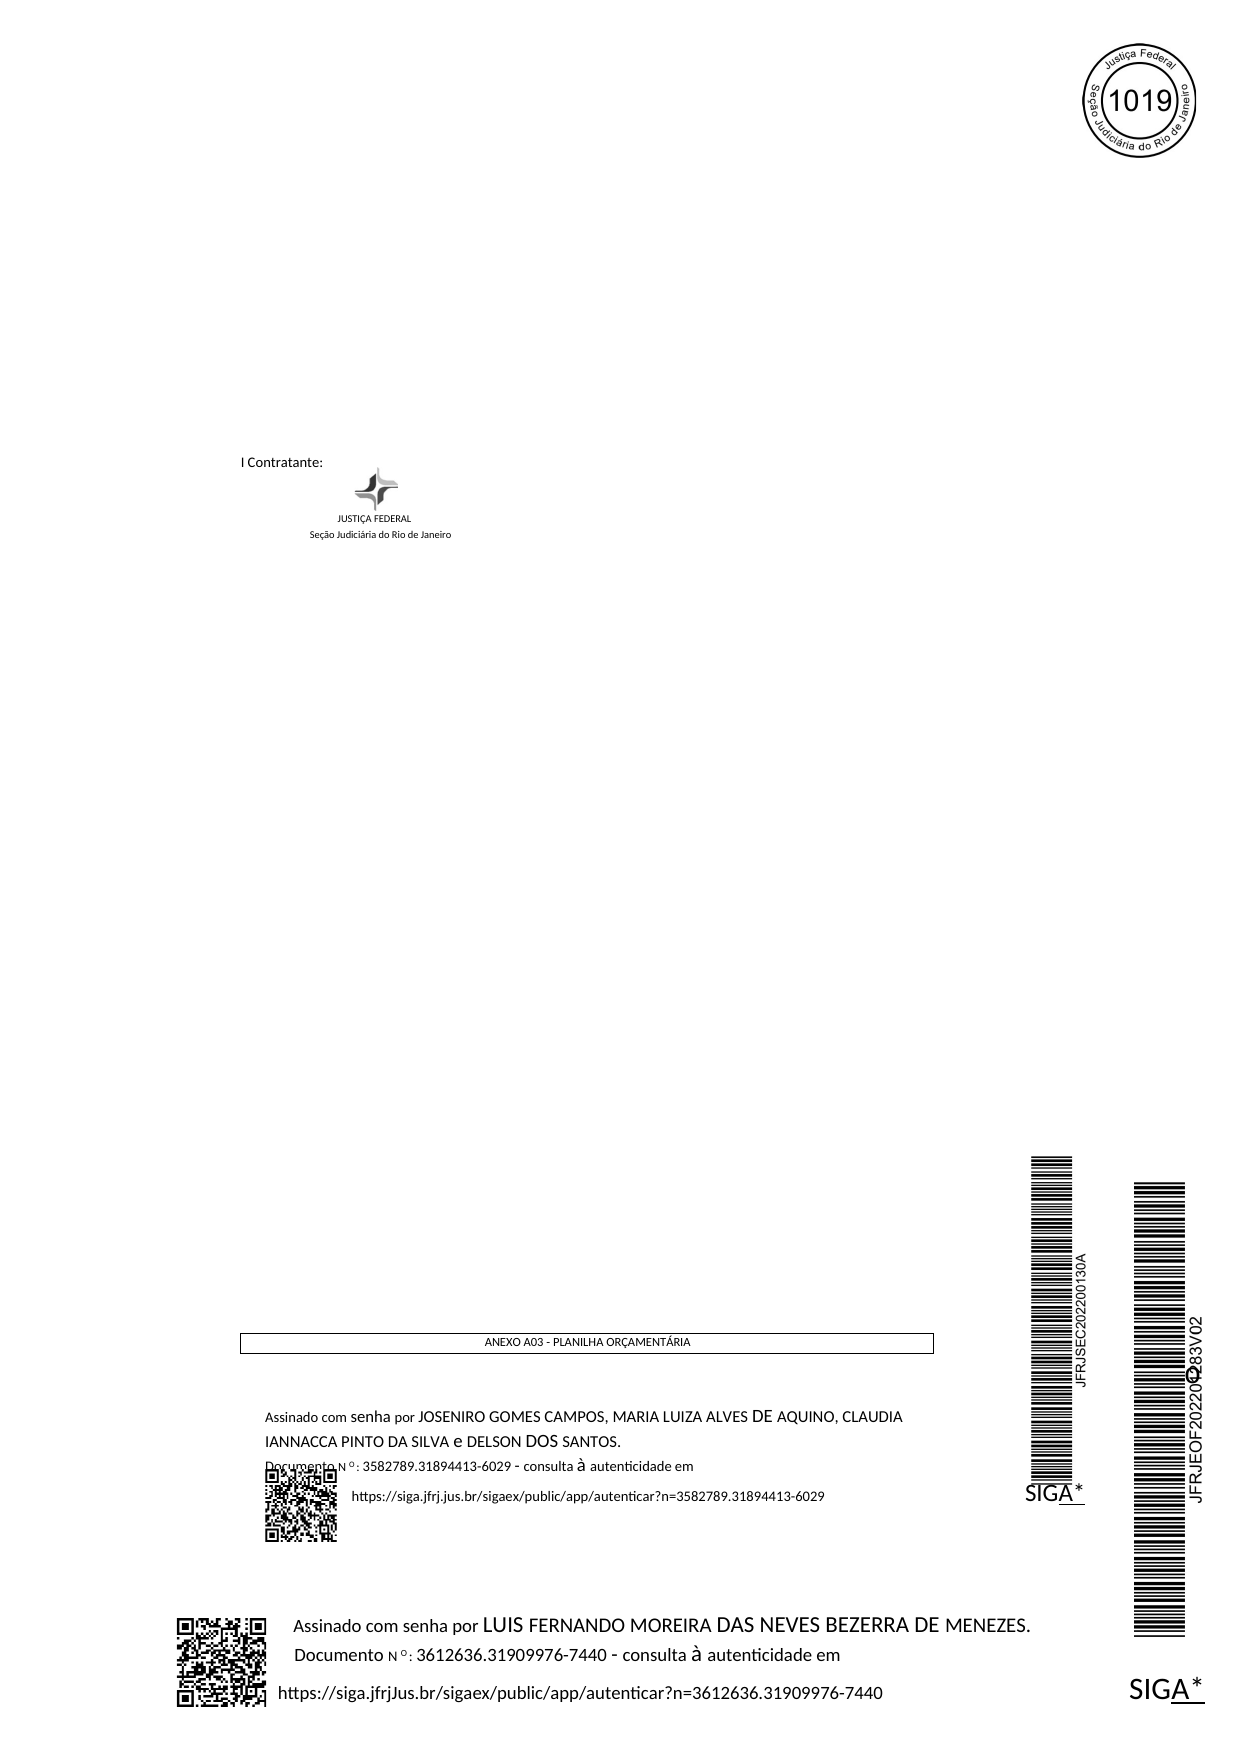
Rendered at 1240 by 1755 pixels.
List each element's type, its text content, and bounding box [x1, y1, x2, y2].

text JUSTIÇA FEDERAL [337, 512, 1085, 525]
table_header ANEXO A03 - PLANILHA ORÇAMENTÁRIA [241, 1334, 933, 1353]
text I Contratante: [241, 454, 1085, 511]
text Seção Judiciária do Rio de Janeiro [309, 529, 1085, 541]
